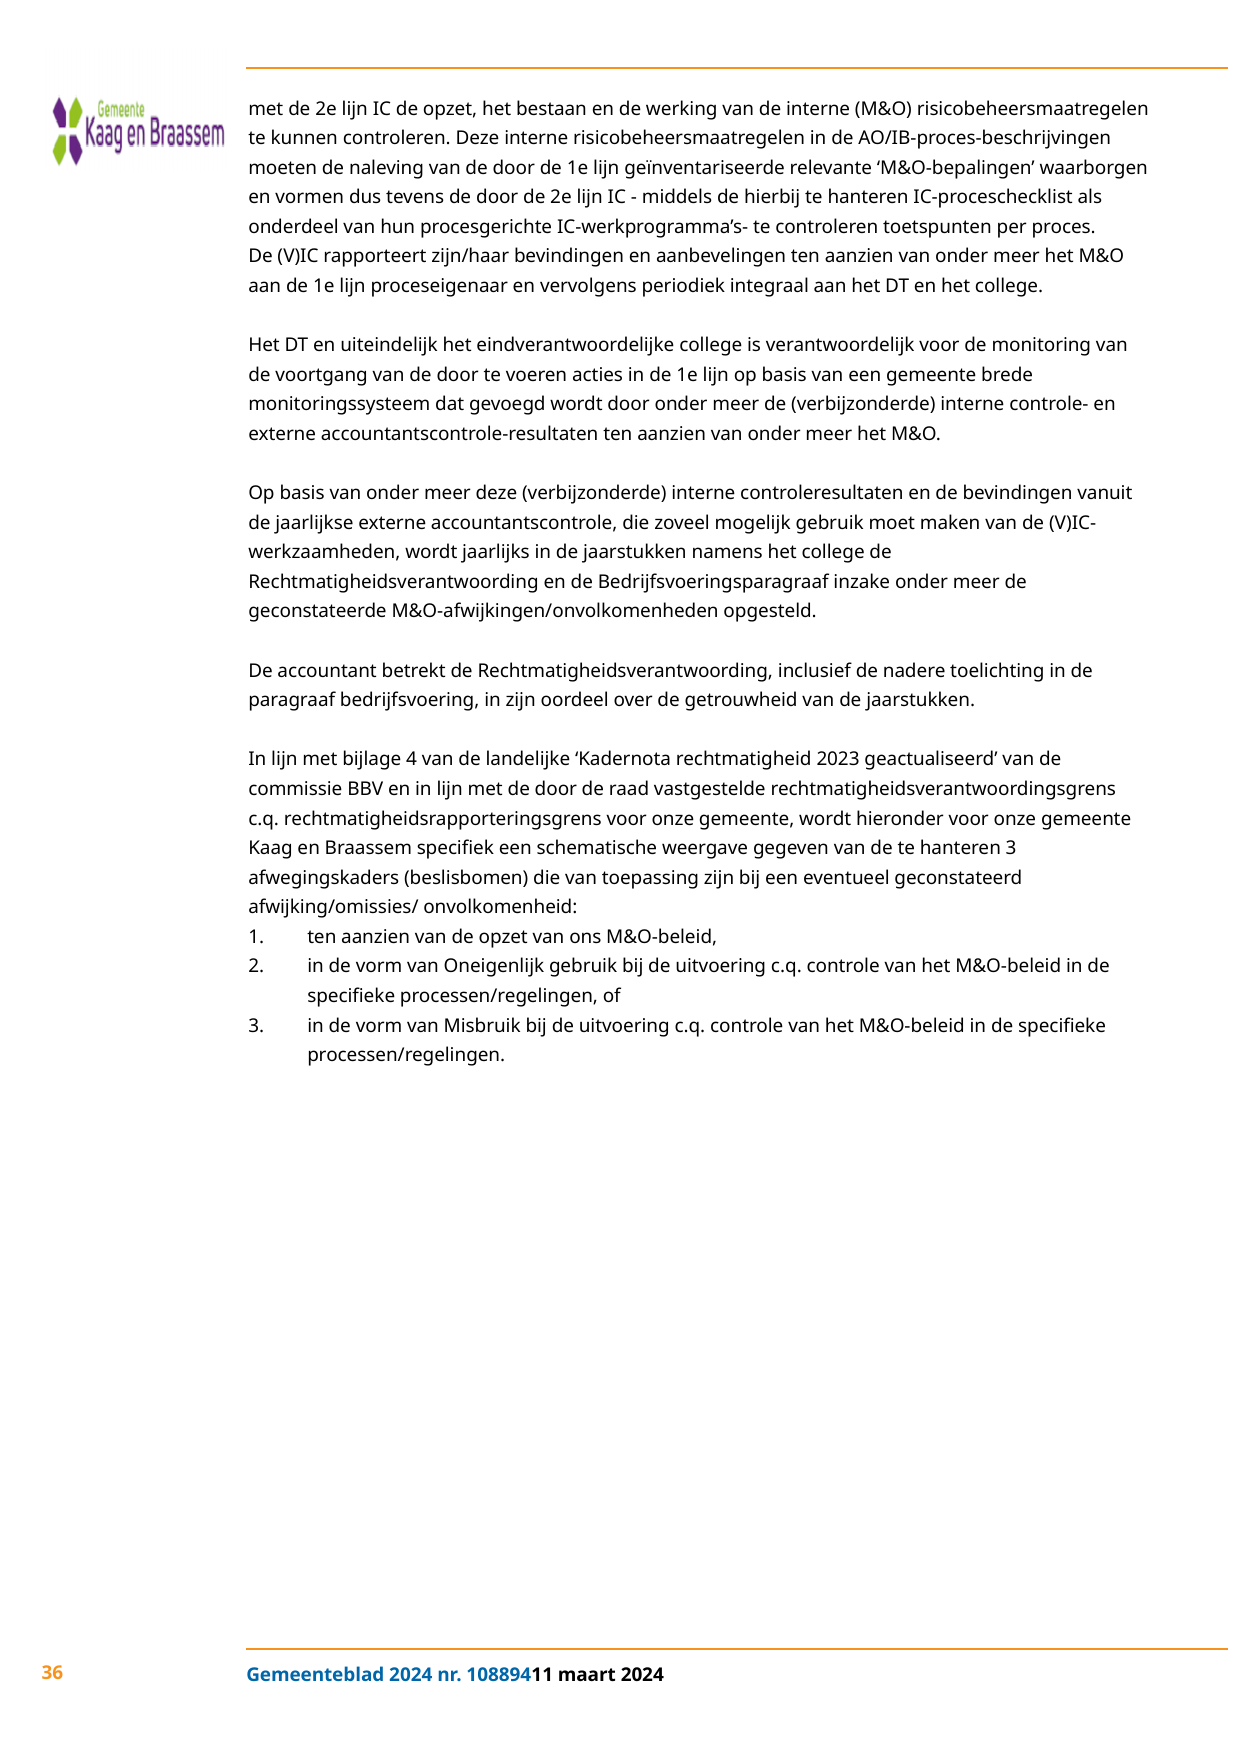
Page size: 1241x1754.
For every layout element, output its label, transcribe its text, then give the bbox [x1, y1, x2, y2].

text met de 2e lijn IC de opzet, het bestaan en de werking van de interne (M&O) risicobeheersmaatregelen te kunnen controleren. Deze interne risicobeheersmaatregelen in de AO/IB-proces-beschrijvingen moeten de naleving van de door de 1e lijn geïnventariseerde relevante ‘M&O-bepalingen’ waarborgen en vormen dus tevens de door de 2e lijn IC - middels de hierbij te hanteren IC-proceschecklist als onderdeel van hun procesgerichte IC-werkprogramma’s- te controleren toetspunten per proces. [248, 95, 1152, 239]
text Het DT en uiteindelijk het eindverantwoordelijke college is verantwoordelijk voor de monitoring van de voortgang van de door te voeren acties in de 1e lijn op basis van een gemeente brede monitoringssysteem dat gevoegd wordt door onder meer de (verbijzonderde) interne controle- en externe accountantscontrole-resultaten ten aanzien van onder meer het M&O. [248, 331, 1152, 446]
text Op basis van onder meer deze (verbijzonderde) interne controleresultaten en de bevindingen vanuit de jaarlijkse externe accountantscontrole, die zoveel mogelijk gebruik moet maken van de (V)IC-werkzaamheden, wordt jaarlijks in de jaarstukken namens het college de Rechtmatigheidsverantwoording en de Bedrijfsvoeringsparagraaf inzake onder meer de geconstateerde M&O-afwijkingen/onvolkomenheden opgesteld. [248, 479, 1152, 623]
text In lijn met bijlage 4 van de landelijke ‘Kadernota rechtmatigheid 2023 geactualiseerd’ van de commissie BBV en in lijn met de door de raad vastgestelde rechtmatigheidsverantwoordingsgrens c.q. rechtmatigheidsrapporteringsgrens voor onze gemeente, wordt hieronder voor onze gemeente Kaag en Braassem specifiek een schematische weergave gegeven van de te hanteren 3 afwegingskaders (beslisbomen) die van toepassing zijn bij een eventueel geconstateerd afwijking/omissies/ onvolkomenheid: [248, 746, 1152, 919]
list in de vorm van Misbruik bij de uitvoering c.q. controle van het M&O-beleid in de specifieke processen/regelingen. [248, 1012, 1152, 1067]
text De (V)IC rapporteert zijn/haar bevindingen en aanbevelingen ten aanzien van onder meer het M&O aan de 1e lijn proceseigenaar en vervolgens periodiek integraal aan het DT en het college. [248, 243, 1152, 298]
text De accountant betrekt de Rechtmatigheidsverantwoording, inclusief de nadere toelichting in de paragraaf bedrijfsvoering, in zijn oordeel over de getrouwheid van de jaarstukken. [248, 657, 1152, 712]
picture [41, 47, 231, 172]
list ten aanzien van de opzet van ons M&O-beleid, [248, 923, 1152, 949]
list in de vorm van Oneigenlijk gebruik bij de uitvoering c.q. controle van het M&O-beleid in de specifieke processen/regelingen, of [248, 953, 1152, 1008]
